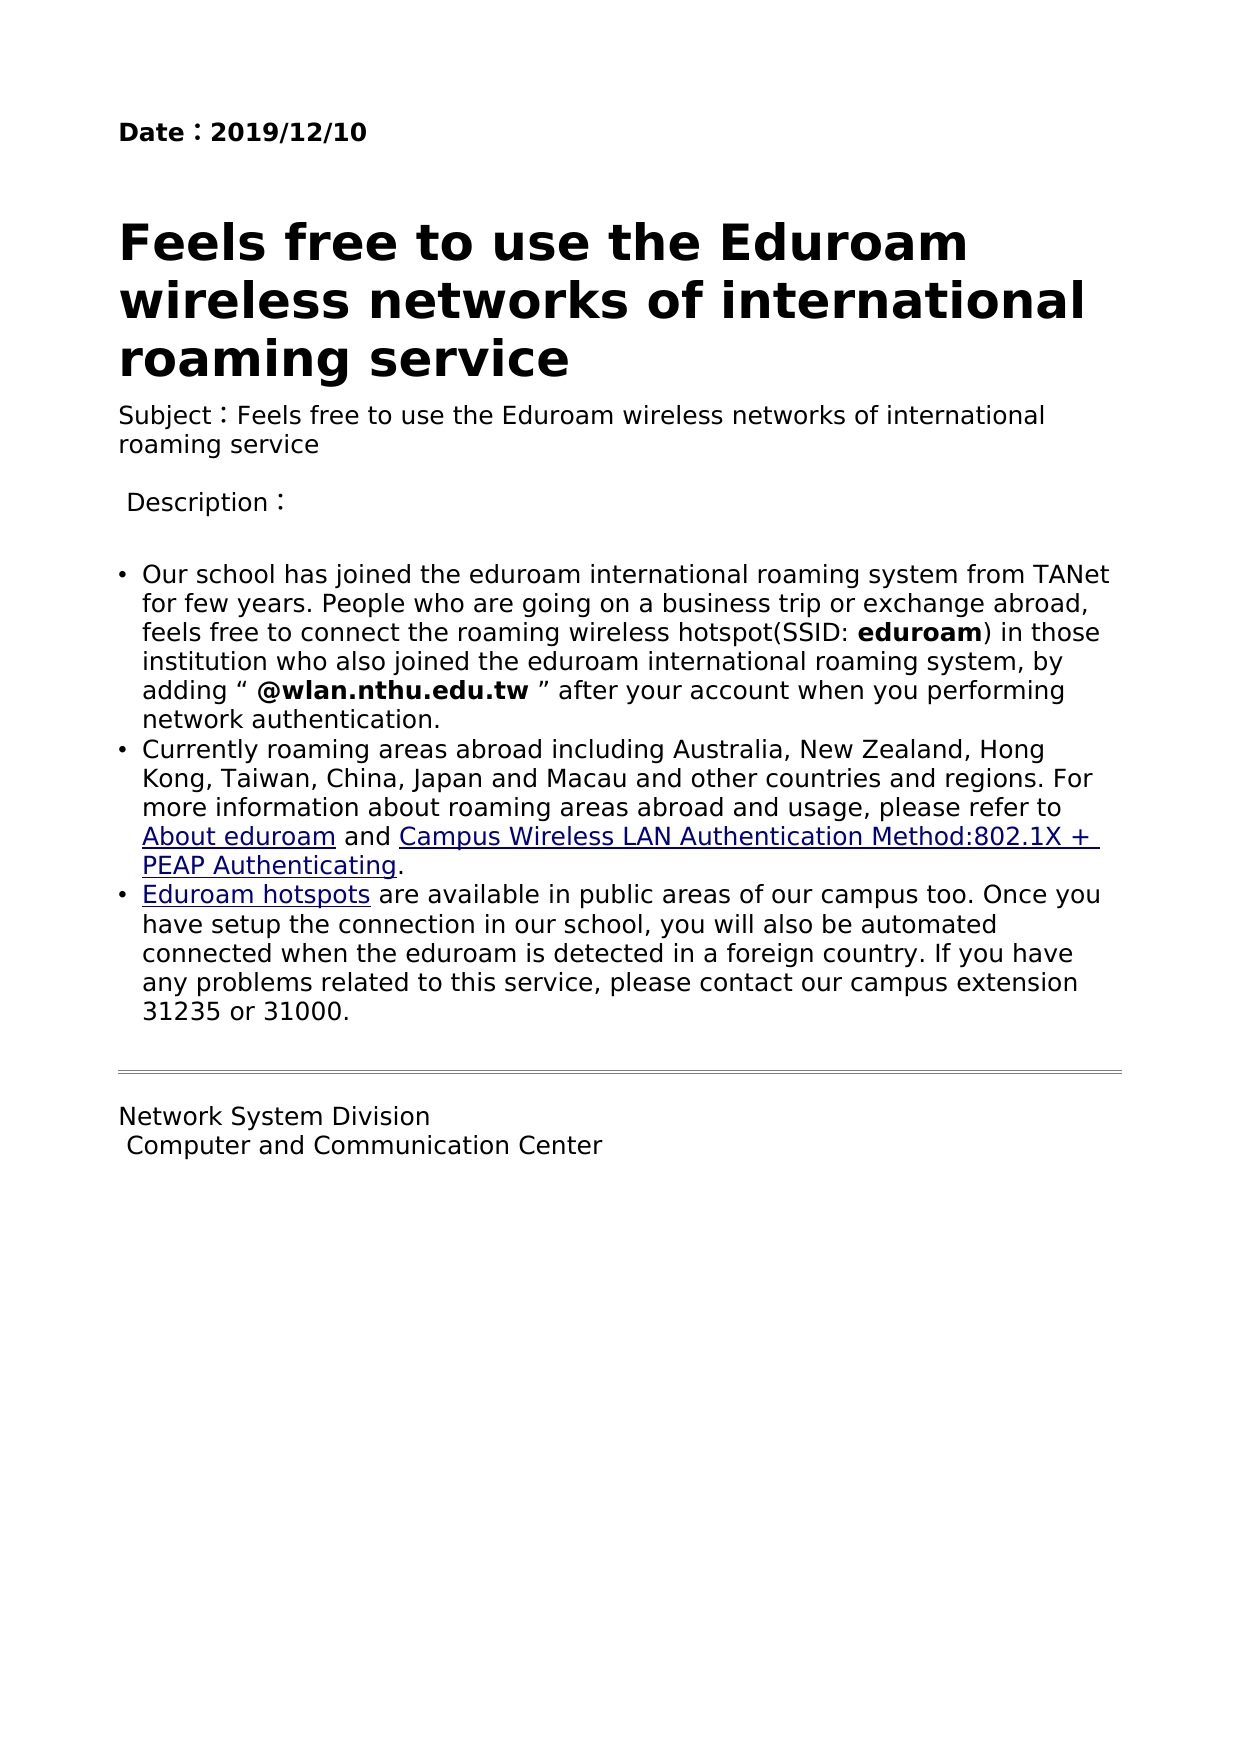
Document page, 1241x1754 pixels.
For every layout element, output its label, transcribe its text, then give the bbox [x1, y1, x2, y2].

list Eduroam hotspots are available in public areas of our campus too. Once you have setup the connection in our school, you will also be automated connected when the eduroam is detected in a foreign country. If you have any problems related to this service, please contact our campus extension 31235 or 31000. [118, 881, 1122, 1026]
text Date：2019/12/10 [118, 118, 1122, 176]
text Subject：Feels free to use the Eduroam wireless networks of international roaming service Description： [118, 401, 1122, 518]
text Network System Division Computer and Communication Center [118, 1102, 1122, 1161]
list Currently roaming areas abroad including Australia, New Zealand, Hong Kong, Taiwan, China, Japan and Macau and other countries and regions. For more information about roaming areas abroad and usage, please refer to About eduroam and Campus Wireless LAN Authentication Method:802.1X + PEAP Authenticating. [118, 735, 1122, 881]
subtitle Feels free to use the Eduroam wireless networks of international roaming service [118, 214, 1122, 389]
list Our school has joined the eduroam international roaming system from TANet for few years. People who are going on a business trip or exchange abroad, feels free to connect the roaming wireless hotspot(SSID: eduroam) in those institution who also joined the eduroam international roaming system, by adding “ @wlan.nthu.edu.tw ” after your account when you performing network authentication. [118, 560, 1122, 735]
